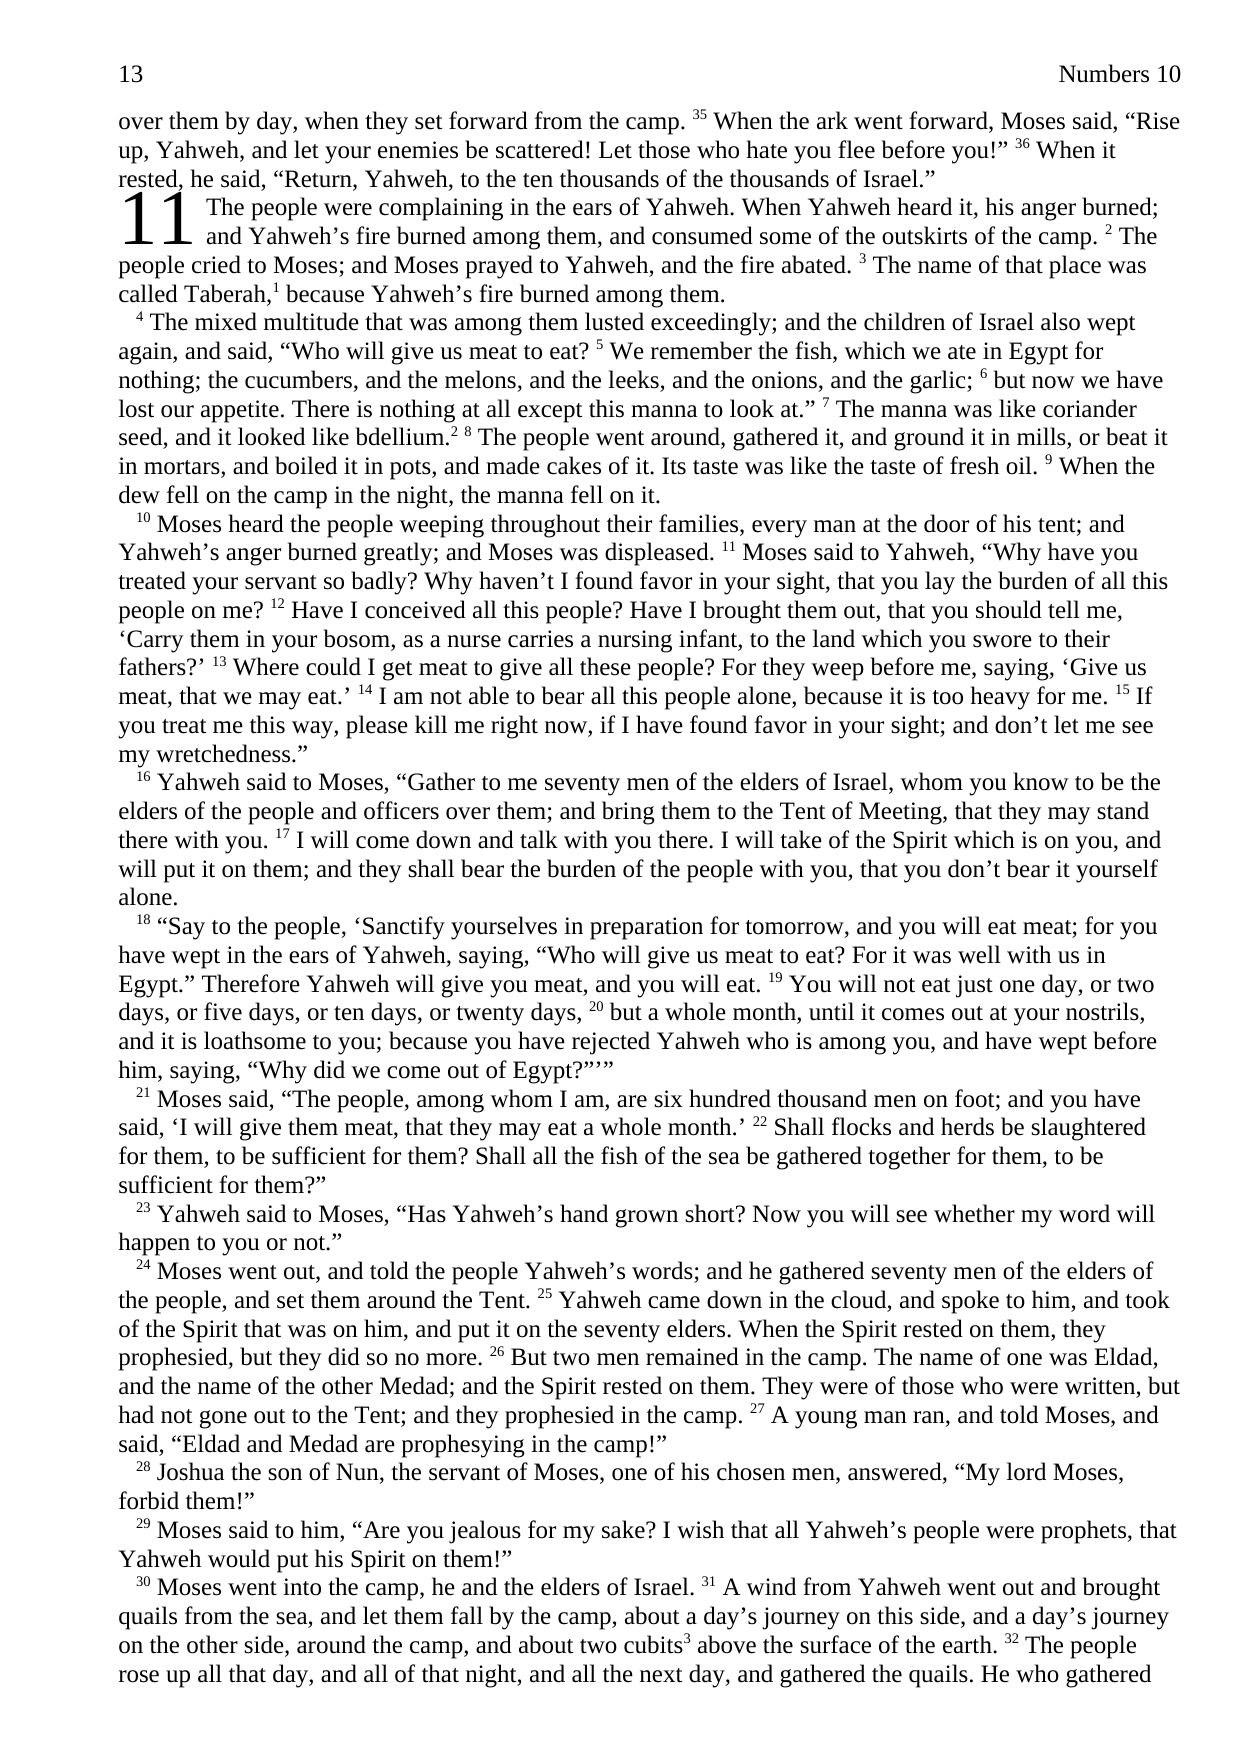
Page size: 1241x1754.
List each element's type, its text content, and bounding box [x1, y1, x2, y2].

text 11The people were complaining in the ears of Yahweh. When Yahweh heard it, his anger burned; and Yahweh’s fire burned among them, and consumed some of the outskirts of the camp. 2 The people cried to Moses; and Moses prayed to Yahweh, and the fire abated. 3 The name of that place was called Taberah,1 because Yahweh’s fire burned among them. [118, 192, 1181, 307]
text 23 Yahweh said to Moses, “Has Yahweh’s hand grown short? Now you will see whether my word will happen to you or not.” [118, 1199, 1181, 1256]
text 10 Moses heard the people weeping throughout their families, every man at the door of his tent; and Yahweh’s anger burned greatly; and Moses was displeased. 11 Moses said to Yahweh, “Why have you treated your servant so badly? Why haven’t I found favor in your sight, that you lay the burden of all this people on me? 12 Have I conceived all this people? Have I brought them out, that you should tell me, ‘Carry them in your bosom, as a nurse carries a nursing infant, to the land which you swore to their fathers?’ 13 Where could I get meat to give all these people? For they weep before me, saying, ‘Give us meat, that we may eat.’ 14 I am not able to bear all this people alone, because it is too heavy for me. 15 If you treat me this way, please kill me right now, if I have found favor in your sight; and don’t let me see my wretchedness.” [118, 509, 1181, 767]
text 29 Moses said to him, “Are you jealous for my sake? I wish that all Yahweh’s people were prophets, that Yahweh would put his Spirit on them!” [118, 1515, 1181, 1572]
text 30 Moses went into the camp, he and the elders of Israel. 31 A wind from Yahweh went out and brought quails from the sea, and let them fall by the camp, about a day’s journey on this side, and a day’s journey on the other side, around the camp, and about two cubits3 above the surface of the earth. 32 The people rose up all that day, and all of that night, and all the next day, and gathered the quails. He who gathered [118, 1572, 1181, 1687]
text 16 Yahweh said to Moses, “Gather to me seventy men of the elders of Israel, whom you know to be the elders of the people and officers over them; and bring them to the Tent of Meeting, that they may stand there with you. 17 I will come down and talk with you there. I will take of the Spirit which is on you, and will put it on them; and they shall bear the burden of the people with you, that you don’t bear it yourself alone. [118, 767, 1181, 911]
text 18 “Say to the people, ‘Sanctify yourselves in preparation for tomorrow, and you will eat meat; for you have wept in the ears of Yahweh, saying, “Who will give us meat to eat? For it was well with us in Egypt.” Therefore Yahweh will give you meat, and you will eat. 19 You will not eat just one day, or two days, or five days, or ten days, or twenty days, 20 but a whole month, until it comes out at your nostrils, and it is loathsome to you; because you have rejected Yahweh who is among you, and have wept before him, saying, “Why did we come out of Egypt?”’” [118, 911, 1181, 1084]
text 28 Joshua the son of Nun, the servant of Moses, one of his chosen men, answered, “My lord Moses, forbid them!” [118, 1457, 1181, 1515]
text 21 Moses said, “The people, among whom I am, are six hundred thousand men on foot; and you have said, ‘I will give them meat, that they may eat a whole month.’ 22 Shall flocks and herds be slaughtered for them, to be sufficient for them? Shall all the fish of the sea be gathered together for them, to be sufficient for them?” [118, 1084, 1181, 1199]
text 4 The mixed multitude that was among them lusted exceedingly; and the children of Israel also wept again, and said, “Who will give us meat to eat? 5 We remember the fish, which we ate in Egypt for nothing; the cucumbers, and the melons, and the leeks, and the onions, and the garlic; 6 but now we have lost our appetite. There is nothing at all except this manna to look at.” 7 The manna was like coriander seed, and it looked like bdellium.2 8 The people went around, gathered it, and ground it in mills, or beat it in mortars, and boiled it in pots, and made cakes of it. Its taste was like the taste of fresh oil. 9 When the dew fell on the camp in the night, the manna fell on it. [118, 307, 1181, 509]
text over them by day, when they set forward from the camp. 35 When the ark went forward, Moses said, “Rise up, Yahweh, and let your enemies be scattered! Let those who hate you flee before you!” 36 When it rested, he said, “Return, Yahweh, to the ten thousands of the thousands of Israel.” [118, 106, 1181, 192]
text 24 Moses went out, and told the people Yahweh’s words; and he gathered seventy men of the elders of the people, and set them around the Tent. 25 Yahweh came down in the cloud, and spoke to him, and took of the Spirit that was on him, and put it on the seventy elders. When the Spirit rested on them, they prophesied, but they did so no more. 26 But two men remained in the camp. The name of one was Eldad, and the name of the other Medad; and the Spirit rested on them. They were of those who were written, but had not gone out to the Tent; and they prophesied in the camp. 27 A young man ran, and told Moses, and said, “Eldad and Medad are prophesying in the camp!” [118, 1256, 1181, 1457]
